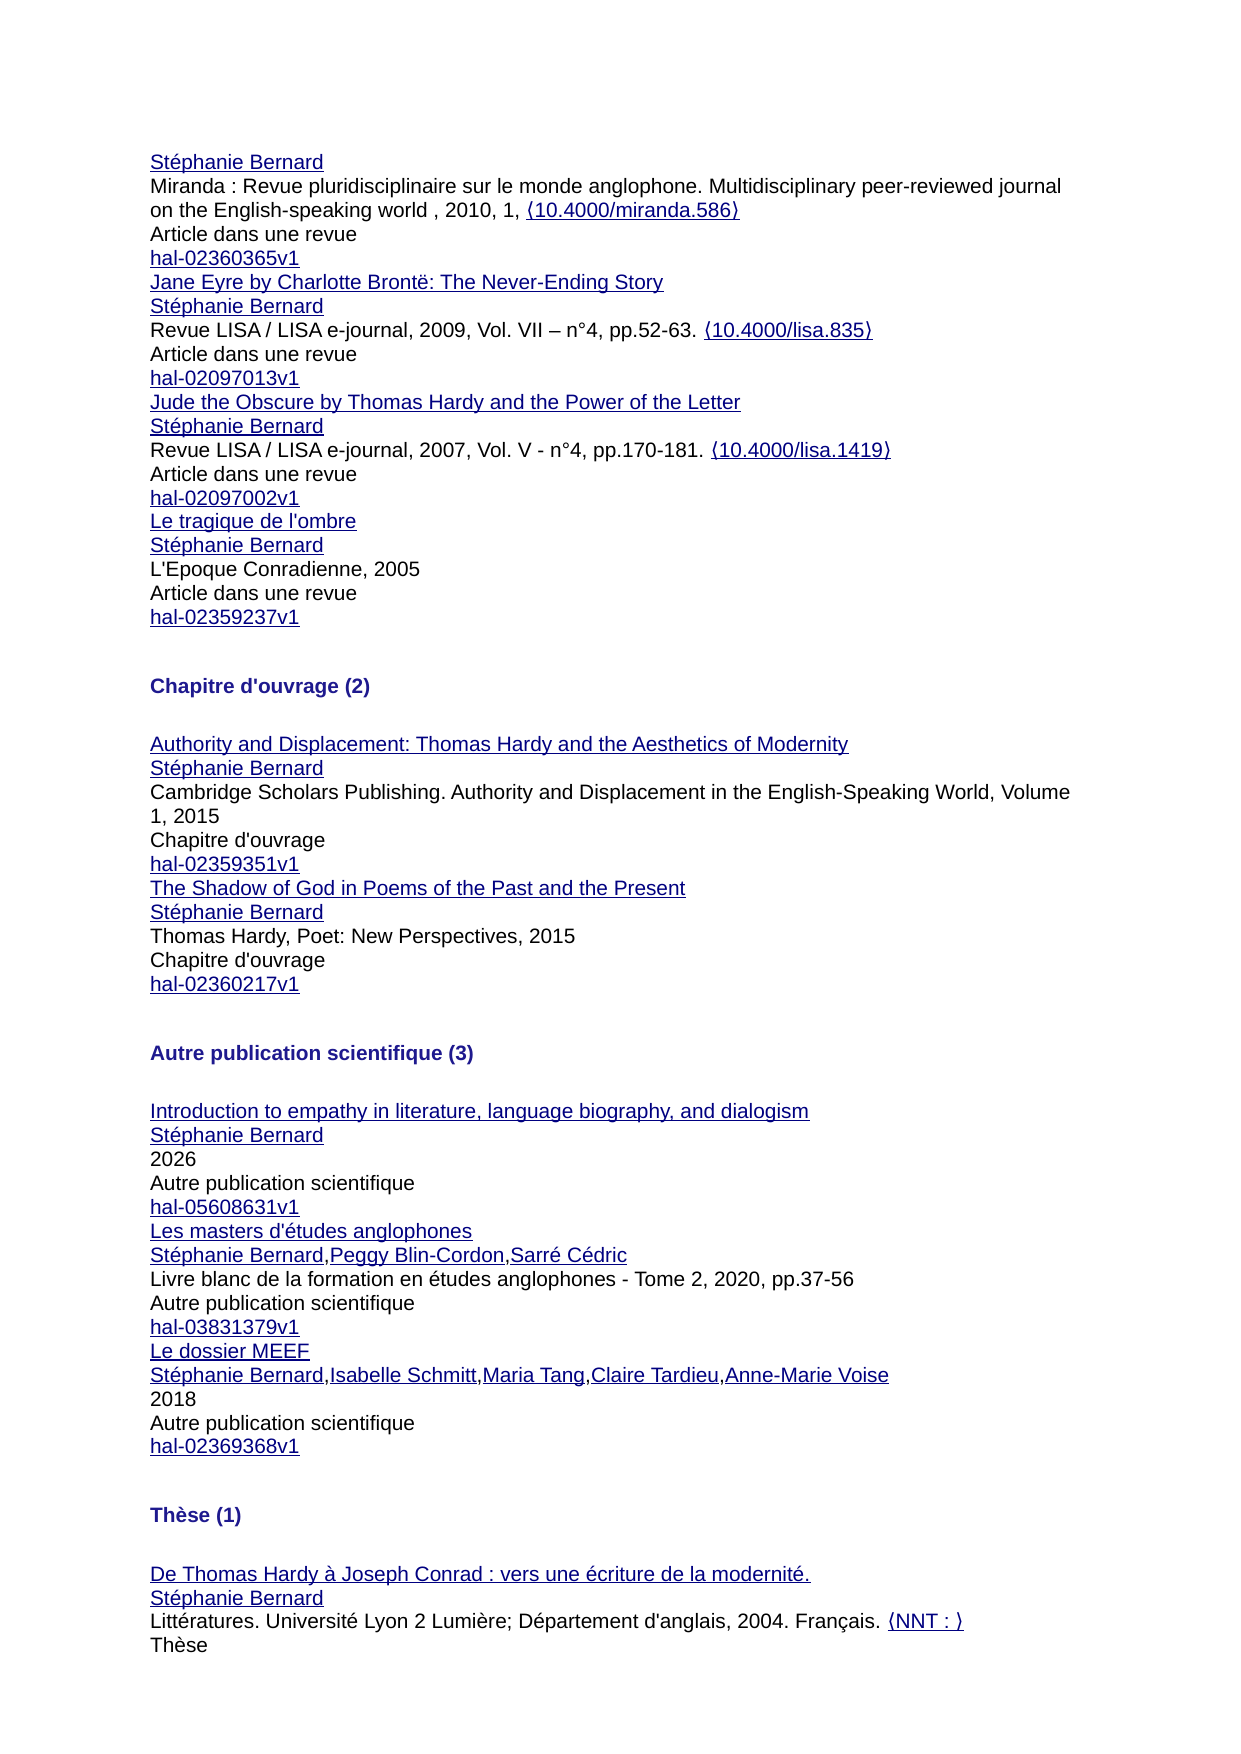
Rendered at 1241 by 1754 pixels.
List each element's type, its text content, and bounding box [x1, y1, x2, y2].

subtitle Chapitre d'ouvrage (2) [150, 674, 1090, 698]
table_cell Le tragique de l'ombre Stéphanie Bernard L'Epoque Conradienne, 2005 Article dans une revue hal-02359237v1 [150, 509, 1090, 629]
table_header Authority and Displacement: Thomas Hardy and the Aesthetics of Modernity Stéphanie Bernard Cambridge Scholars Publishing. Authority and Displacement in the English-Speaking World, Volume 1, 2015 Chapitre d'ouvrage hal-02359351v1 [150, 732, 1090, 876]
table_cell Le dossier MEEF Stéphanie Bernard,Isabelle Schmitt,Maria Tang,Claire Tardieu,Anne-Marie Voise 2018 Autre publication scientifique hal-02369368v1 [150, 1339, 1090, 1458]
table_header De Thomas Hardy à Joseph Conrad : vers une écriture de la modernité. Stéphanie Bernard Littératures. Université Lyon 2 Lumière; Département d'anglais, 2004. Français. ⟨NNT : ⟩ Thèse [150, 1561, 1090, 1657]
subtitle Autre publication scientifique (3) [150, 1041, 1090, 1064]
table_cell Stéphanie Bernard Miranda : Revue pluridisciplinaire sur le monde anglophone. Multidisciplinary peer-reviewed journal on the English-speaking world , 2010, 1, ⟨10.4000/miranda.586⟩ Article dans une revue hal-02360365v1 [150, 150, 1090, 270]
table_cell Jane Eyre by Charlotte Brontë: The Never-Ending Story Stéphanie Bernard Revue LISA / LISA e-journal, 2009, Vol. VII – n°4, pp.52-63. ⟨10.4000/lisa.835⟩ Article dans une revue hal-02097013v1 [150, 270, 1090, 389]
table_header Introduction to empathy in literature, language biography, and dialogism Stéphanie Bernard 2026 Autre publication scientifique hal-05608631v1 [150, 1099, 1090, 1219]
table_cell Les masters d'études anglophones Stéphanie Bernard,Peggy Blin-Cordon,Sarré Cédric Livre blanc de la formation en études anglophones - Tome 2, 2020, pp.37-56 Autre publication scientifique hal-03831379v1 [150, 1219, 1090, 1338]
table_cell Jude the Obscure by Thomas Hardy and the Power of the Letter Stéphanie Bernard Revue LISA / LISA e-journal, 2007, Vol. V - n°4, pp.170-181. ⟨10.4000/lisa.1419⟩ Article dans une revue hal-02097002v1 [150, 390, 1090, 509]
table_cell The Shadow of God in Poems of the Past and the Present Stéphanie Bernard Thomas Hardy, Poet: New Perspectives, 2015 Chapitre d'ouvrage hal-02360217v1 [150, 876, 1090, 996]
subtitle Thèse (1) [150, 1503, 1090, 1527]
